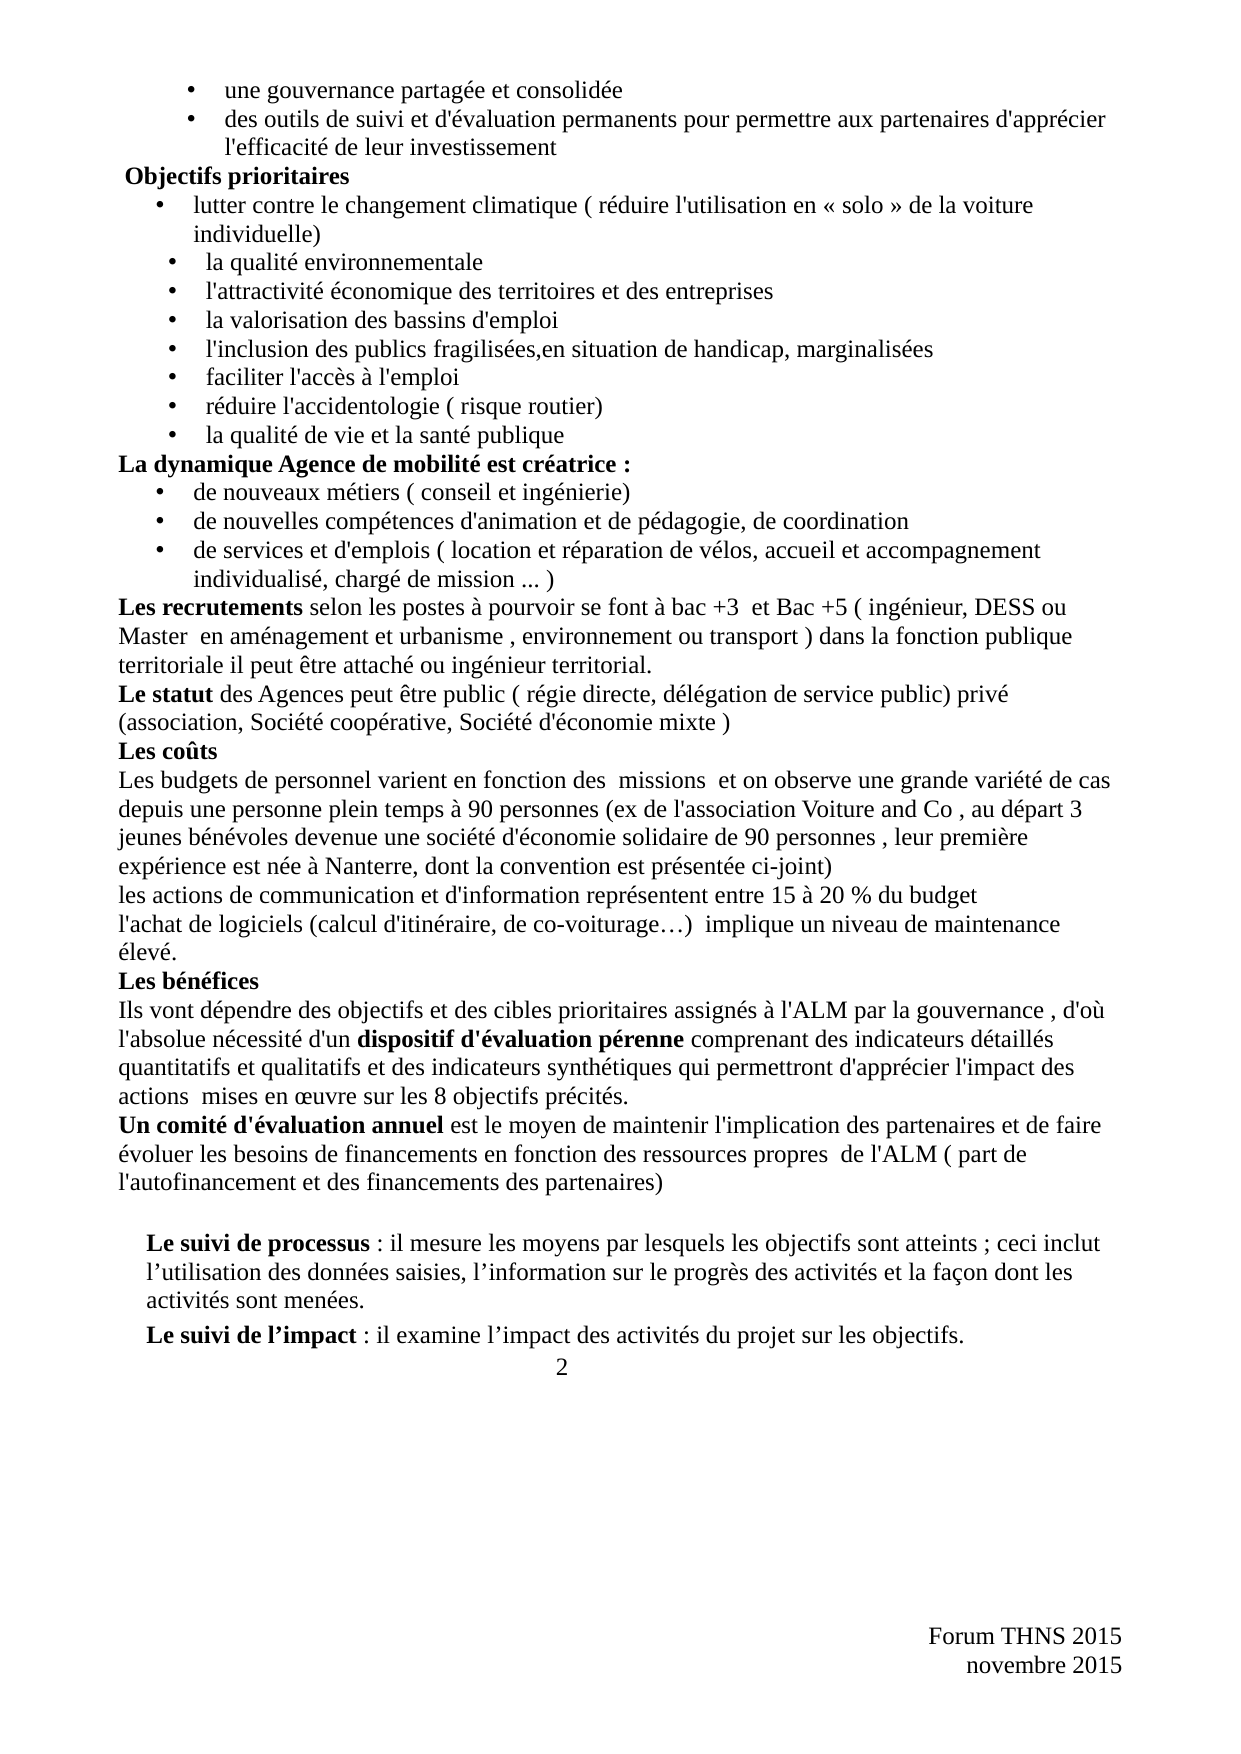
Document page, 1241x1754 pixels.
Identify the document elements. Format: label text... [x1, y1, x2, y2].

text Les coûts [118, 736, 1122, 765]
table_cell [118, 1318, 143, 1352]
table_header Le suivi de processus : il mesure les moyens par lesquels les objectifs sont atteints ; ceci inclut l’utilisation des données saisies, l’information sur le progrès des activités et la façon dont les activités sont menées. [143, 1225, 1122, 1317]
text La dynamique Agence de mobilité est créatrice : [118, 449, 1122, 477]
list la qualité de vie et la santé publique [168, 420, 1122, 449]
text Ils vont dépendre des objectifs et des cibles prioritaires assignés à l'ALM par la gouvernance , d'où l'absolue nécessité d'un dispositif d'évaluation pérenne comprenant des indicateurs détaillés quantitatifs et qualitatifs et des indicateurs synthétiques qui permettront d'apprécier l'impact des actions mises en œuvre sur les 8 objectifs précités. [118, 995, 1122, 1110]
list la qualité environnementale [168, 247, 1122, 276]
table_cell Le suivi de l’impact : il examine l’impact des activités du projet sur les objectifs. [143, 1318, 1122, 1352]
text Les budgets de personnel varient en fonction des missions et on observe une grande variété de cas [118, 765, 1122, 794]
text Un comité d'évaluation annuel est le moyen de maintenir l'implication des partenaires et de faire évoluer les besoins de financements en fonction des ressources propres de l'ALM ( part de l'autofinancement et des financements des partenaires) [118, 1110, 1122, 1196]
text Les bénéfices [118, 966, 1122, 995]
list de nouveaux métiers ( conseil et ingénierie) [156, 477, 1122, 506]
text 2 [118, 1352, 1122, 1381]
list de services et d'emplois ( location et réparation de vélos, accueil et accompagnement individualisé, chargé de mission ... ) [156, 535, 1122, 592]
list de nouvelles compétences d'animation et de pédagogie, de coordination [156, 506, 1122, 535]
list la valorisation des bassins d'emploi [168, 305, 1122, 334]
text les actions de communication et d'information représentent entre 15 à 20 % du budget [118, 880, 1122, 909]
list lutter contre le changement climatique ( réduire l'utilisation en « solo » de la voiture individuelle) [156, 190, 1122, 247]
list une gouvernance partagée et consolidée [187, 75, 1122, 104]
list l'inclusion des publics fragilisées,en situation de handicap, marginalisées [168, 334, 1122, 362]
list des outils de suivi et d'évaluation permanents pour permettre aux partenaires d'apprécier l'efficacité de leur investissement [187, 104, 1122, 161]
list faciliter l'accès à l'emploi [168, 362, 1122, 391]
list réduire l'accidentologie ( risque routier) [168, 391, 1122, 420]
list l'attractivité économique des territoires et des entreprises [168, 276, 1122, 305]
text Le statut des Agences peut être public ( régie directe, délégation de service public) privé (association, Société coopérative, Société d'économie mixte ) [118, 679, 1122, 736]
text l'achat de logiciels (calcul d'itinéraire, de co-voiturage…) implique un niveau de maintenance élevé. [118, 909, 1122, 966]
text Objectifs prioritaires [118, 161, 1122, 190]
text depuis une personne plein temps à 90 personnes (ex de l'association Voiture and Co , au départ 3 jeunes bénévoles devenue une société d'économie solidaire de 90 personnes , leur première expérience est née à Nanterre, dont la convention est présentée ci-joint) [118, 794, 1122, 880]
text Les recrutements selon les postes à pourvoir se font à bac +3 et Bac +5 ( ingénieur, DESS ou Master en aménagement et urbanisme , environnement ou transport ) dans la fonction publique territoriale il peut être attaché ou ingénieur territorial. [118, 592, 1122, 679]
table_header [118, 1225, 143, 1317]
